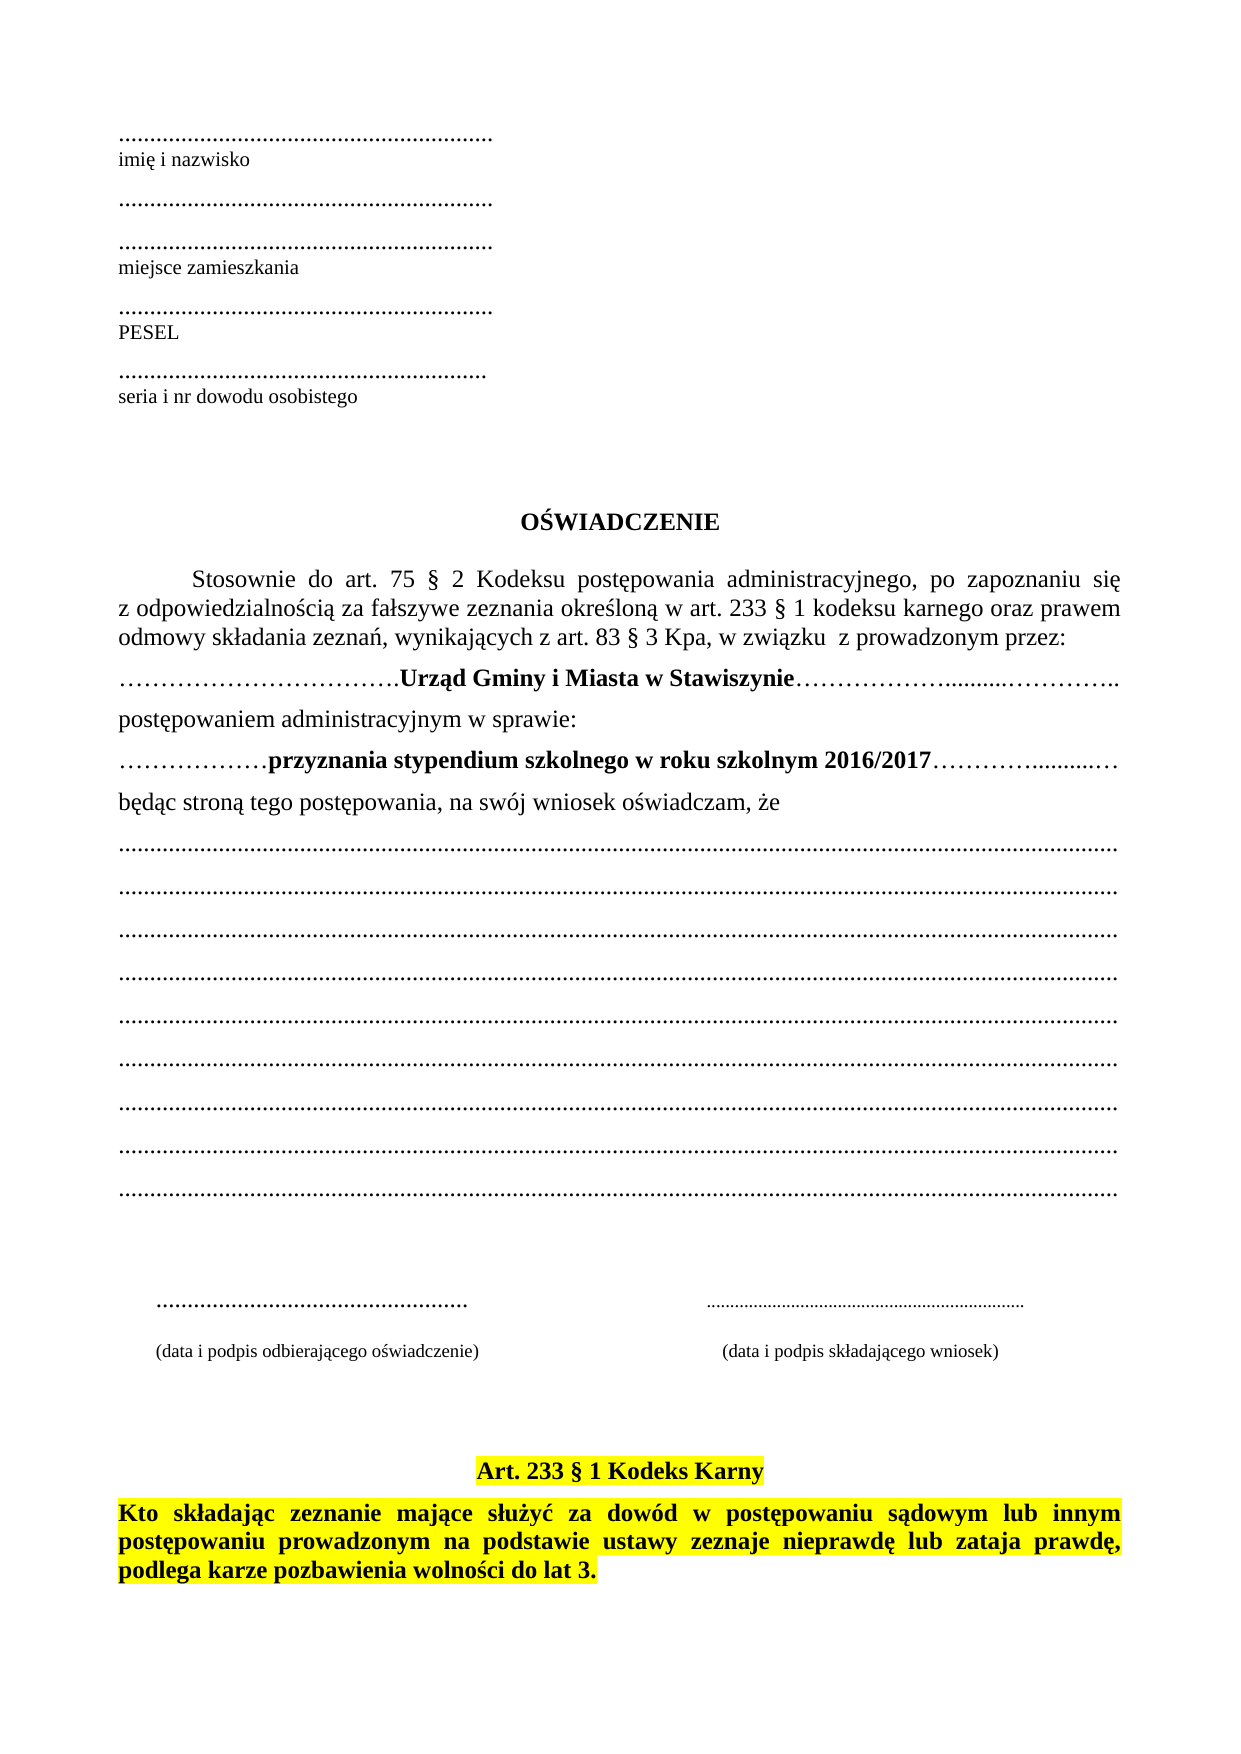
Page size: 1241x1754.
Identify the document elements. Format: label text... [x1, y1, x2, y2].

text …………………………….Urząd Gminy i Miasta w Stawiszynie………………..........………….. [118, 663, 1122, 692]
text ............................................................ [118, 291, 1122, 319]
text (data i podpis odbierającego oświadczenie) (data i podpis składającego wniosek) [118, 1340, 1122, 1361]
text będąc stroną tego postępowania, na swój wniosek oświadczam, że [118, 787, 1122, 815]
text seria i nr dowodu osobistego [118, 384, 1122, 408]
text postępowaniem administracyjnym w sprawie: [118, 704, 1122, 733]
subtitle OŚWIADCZENIE [118, 507, 1122, 535]
text Art. 233 § 1 Kodeks Karny [118, 1456, 1122, 1485]
text ............................................................ [118, 226, 1122, 255]
text ………………przyznania stypendium szkolnego w roku szkolnym 2016/2017…………..........… [118, 745, 1122, 774]
text miejsce zamieszkania [118, 255, 1122, 279]
text ............................................................ [118, 183, 1122, 212]
text ............................................................ [118, 118, 1122, 147]
text PESEL [118, 319, 1122, 344]
text .................................................. .................................................................... [118, 1284, 1122, 1313]
text Kto składając zeznanie mające służyć za dowód w postępowaniu sądowym lub innym postępowaniu prowadzonym na podstawie ustawy zeznaje nieprawdę lub zataja prawdę, podlega karze pozbawienia wolności do lat 3. [118, 1498, 1122, 1584]
text ........................................................... [118, 356, 1122, 384]
text imię i nazwisko [118, 147, 1122, 171]
text ................................................................................................................................................................................................................................................................................................................................................................................................................................................................................................................................................................................................................................................................................................................................................................................................................................................................................................................................................................................................................................................................................................................................................................................................................................................................................................................................................................................................................................................................................................ [118, 828, 1122, 1202]
text Stosownie do art. 75 § 2 Kodeksu postępowania administracyjnego, po zapoznaniu się z odpowiedzialnością za fałszywe zeznania określoną w art. 233 § 1 kodeksu karnego oraz prawem odmowy składania zeznań, wynikających z art. 83 § 3 Kpa, w związku z prowadzonym przez: [118, 564, 1122, 650]
